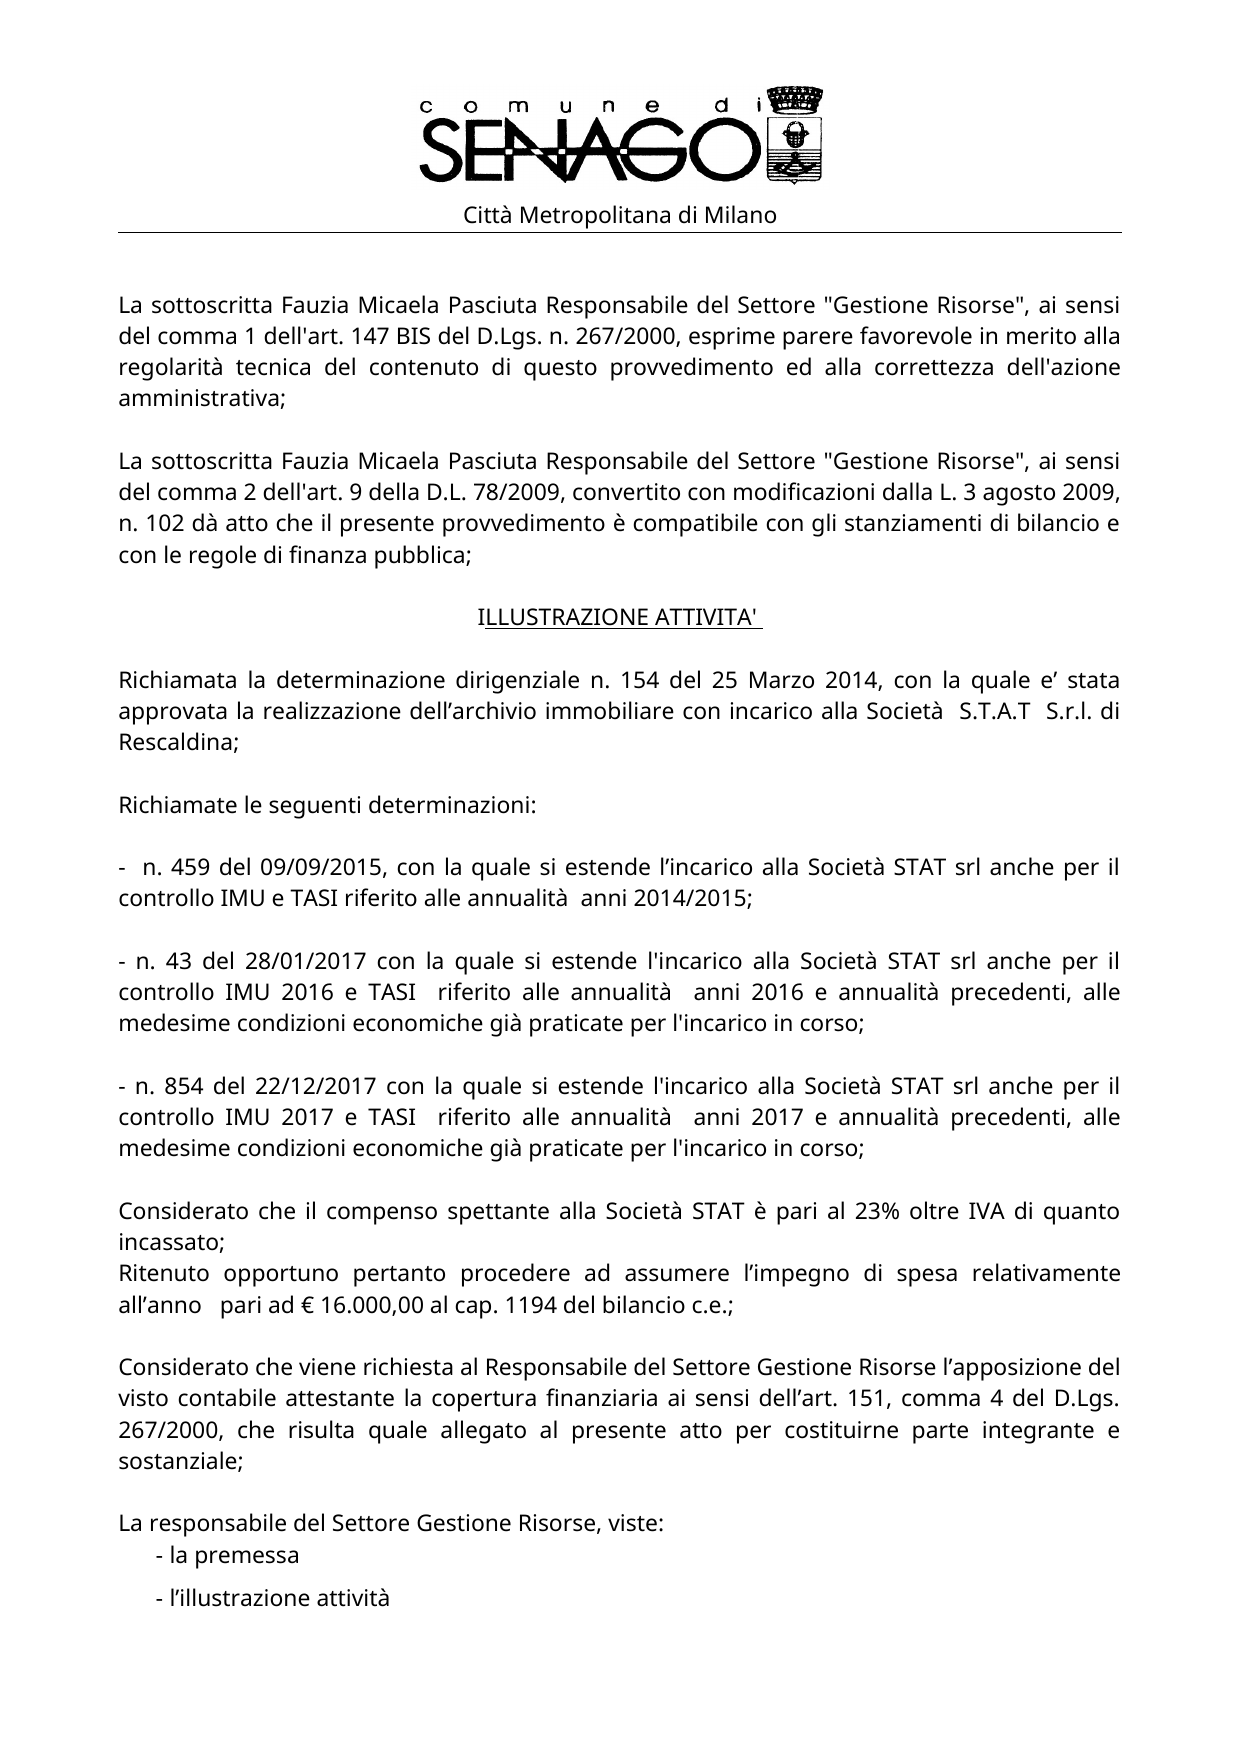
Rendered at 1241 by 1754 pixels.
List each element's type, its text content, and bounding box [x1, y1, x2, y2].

text Richiamata la determinazione dirigenziale n. 154 del 25 Marzo 2014, con la quale e’ stata approvata la realizzazione dell’archivio immobiliare con incarico alla Società S.T.A.T S.r.l. di Rescaldina; [118, 664, 1122, 757]
text La sottoscritta Fauzia Micaela Pasciuta Responsabile del Settore "Gestione Risorse", ai sensi del comma 1 dell'art. 147 BIS del D.Lgs. n. 267/2000, esprime parere favorevole in merito alla regolarità tecnica del contenuto di questo provvedimento ed alla correttezza dell'azione amministrativa; [118, 289, 1122, 414]
picture [411, 84, 830, 190]
text Considerato che il compenso spettante alla Società STAT è pari al 23% oltre IVA di quanto incassato; [118, 1195, 1122, 1257]
text La responsabile del Settore Gestione Risorse, viste: [118, 1507, 1122, 1539]
text - n. 459 del 09/09/2015, con la quale si estende l’incarico alla Società STAT srl anche per il controllo IMU e TASI riferito alle annualità anni 2014/2015; [118, 851, 1122, 914]
text ILLUSTRAZIONE ATTIVITA' [118, 601, 1122, 632]
text Richiamate le seguenti determinazioni: [118, 789, 1122, 820]
text - n. 854 del 22/12/2017 con la quale si estende l'incarico alla Società STAT srl anche per il controllo IMU 2017 e TASI riferito alle annualità anni 2017 e annualità precedenti, alle medesime condizioni economiche già praticate per l'incarico in corso; [118, 1070, 1122, 1164]
text La sottoscritta Fauzia Micaela Pasciuta Responsabile del Settore "Gestione Risorse", ai sensi del comma 2 dell'art. 9 della D.L. 78/2009, convertito con modificazioni dalla L. 3 agosto 2009, n. 102 dà atto che il presente provvedimento è compatibile con gli stanziamenti di bilancio e con le regole di finanza pubblica; [118, 445, 1122, 570]
text - l’illustrazione attività [155, 1582, 1122, 1614]
text Ritenuto opportuno pertanto procedere ad assumere l’impegno di spesa relativamente all’anno pari ad € 16.000,00 al cap. 1194 del bilancio c.e.; [118, 1257, 1122, 1320]
text Considerato che viene richiesta al Responsabile del Settore Gestione Risorse l’apposizione del visto contabile attestante la copertura finanziaria ai sensi dell’art. 151, comma 4 del D.Lgs. 267/2000, che risulta quale allegato al presente atto per costituirne parte integrante e sostanziale; [118, 1351, 1122, 1476]
text - la premessa [155, 1539, 1122, 1570]
text - n. 43 del 28/01/2017 con la quale si estende l'incarico alla Società STAT srl anche per il controllo IMU 2016 e TASI riferito alle annualità anni 2016 e annualità precedenti, alle medesime condizioni economiche già praticate per l'incarico in corso; [118, 945, 1122, 1039]
